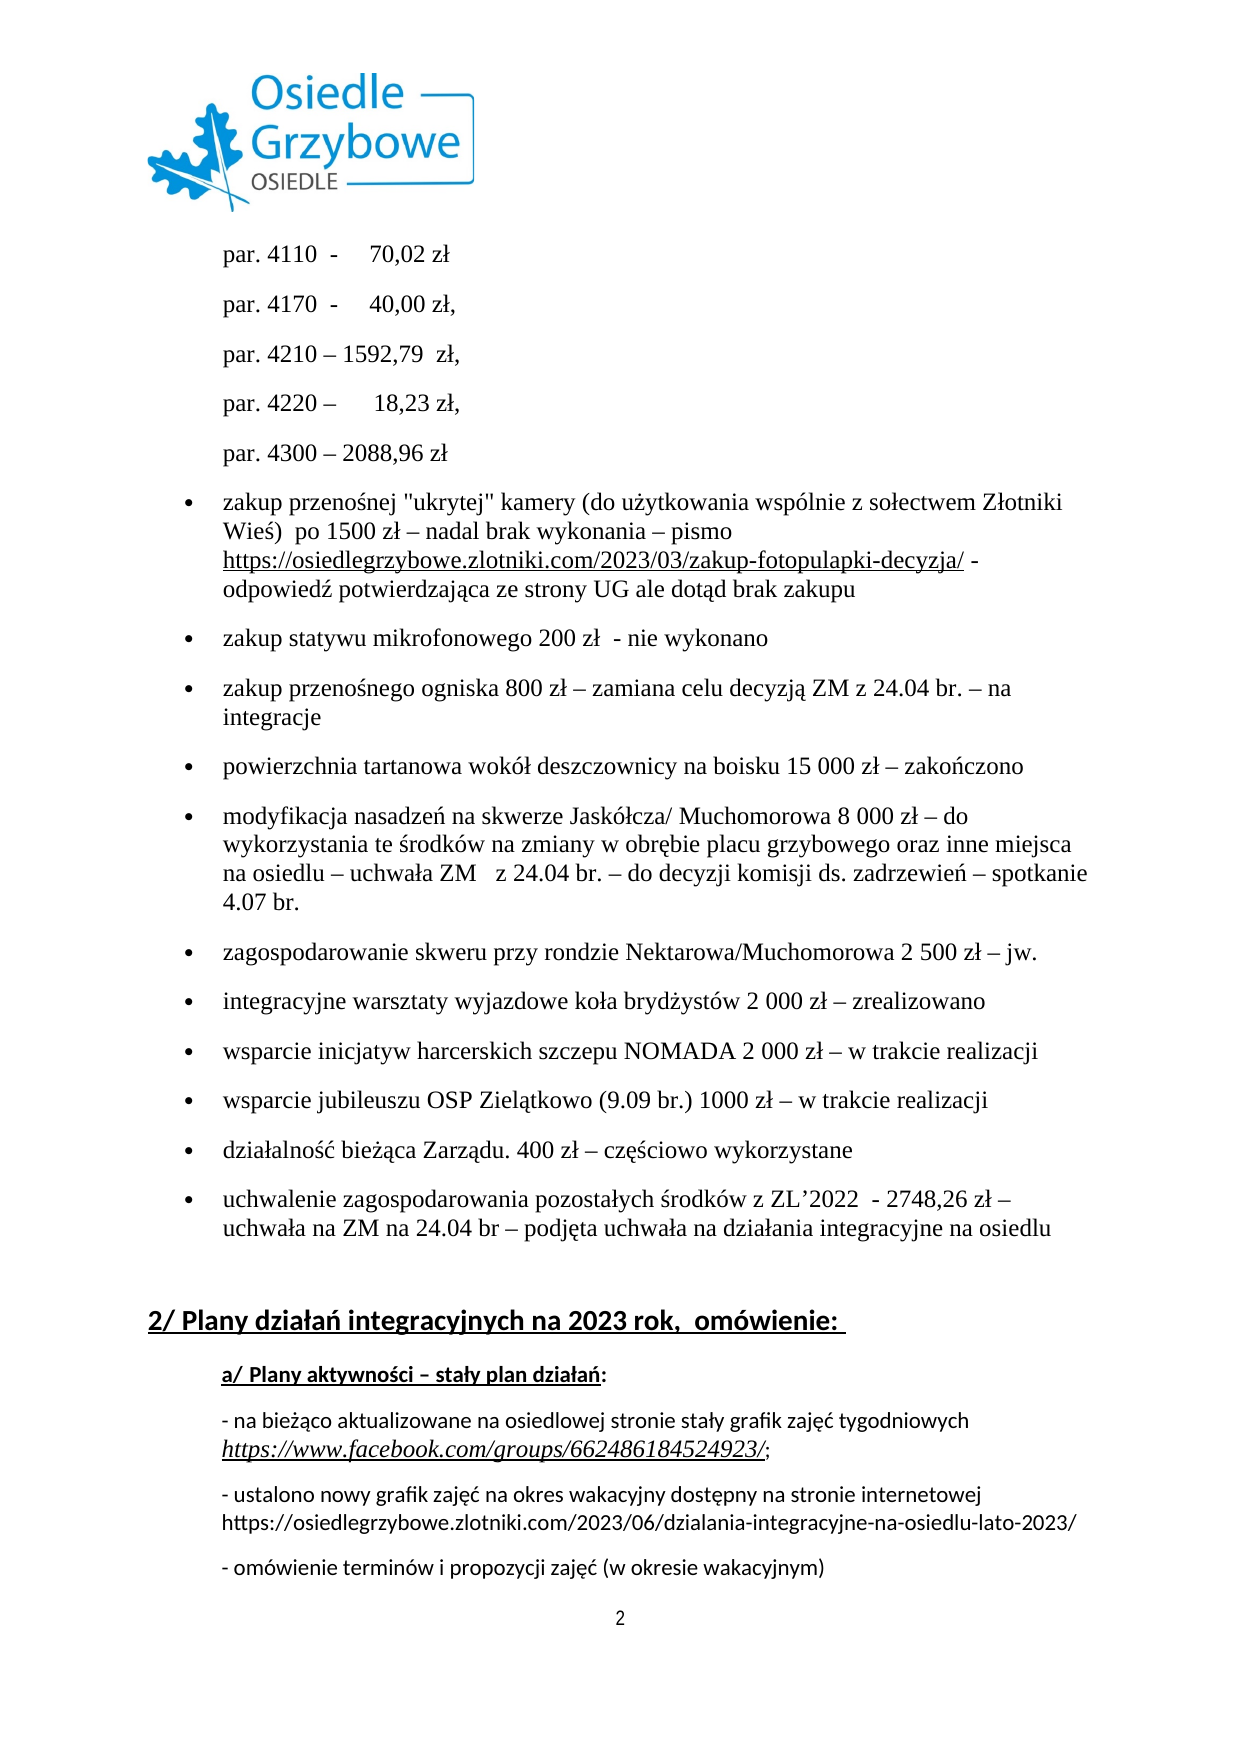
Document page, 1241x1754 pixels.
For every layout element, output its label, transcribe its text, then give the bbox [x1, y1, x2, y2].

text par. 4300 – 2088,96 zł [223, 438, 1093, 467]
text - ustalono nowy grafik zajęć na okres wakacyjny dostępny na stronie internetowej https://osiedlegrzybowe.zlotniki.com/2023/06/dzialania-integracyjne-na-osiedlu-lato-2023/ [221, 1480, 1093, 1536]
list zagospodarowanie skweru przy rondzie Nektarowa/Muchomorowa 2 500 zł – jw. [185, 937, 1093, 965]
list wsparcie inicjatyw harcerskich szczepu NOMADA 2 000 zł – w trakcie realizacji [185, 1036, 1093, 1064]
list uchwalenie zagospodarowania pozostałych środków z ZL’2022 - 2748,26 zł –uchwała na ZM na 24.04 br – podjęta uchwała na działania integracyjne na osiedlu [185, 1184, 1093, 1242]
list zakup przenośnej "ukrytej" kamery (do użytkowania wspólnie z sołectwem Złotniki Wieś) po 1500 zł – nadal brak wykonania – pismo https://osiedlegrzybowe.zlotniki.com/2023/03/zakup-fotopulapki-decyzja/ - odpowiedź potwierdzająca ze strony UG ale dotąd brak zakupu [185, 487, 1093, 602]
list modyfikacja nasadzeń na skwerze Jaskółcza/ Muchomorowa 8 000 zł – do wykorzystania te środków na zmiany w obrębie placu grzybowego oraz inne miejsca na osiedlu – uchwała ZM z 24.04 br. – do decyzji komisji ds. zadrzewień – spotkanie 4.07 br. [185, 801, 1093, 916]
text par. 4220 – 18,23 zł, [223, 388, 1093, 417]
text - na bieżąco aktualizowane na osiedlowej stronie stały grafik zajęć tygodniowych https://www.facebook.com/groups/662486184524923/; [148, 1407, 1093, 1464]
list integracyjne warsztaty wyjazdowe koła brydżystów 2 000 zł – zrealizowano [185, 986, 1093, 1015]
text par. 4110 - 70,02 zł [223, 239, 1093, 268]
list zakup statywu mikrofonowego 200 zł - nie wykonano [185, 623, 1093, 652]
text a/ Plany aktywności – stały plan działań: [148, 1354, 1093, 1390]
list zakup przenośnego ogniska 800 zł – zamiana celu decyzją ZM z 24.04 br. – na integracje [185, 673, 1093, 730]
list działalność bieżąca Zarządu. 400 zł – częściowo wykorzystane [185, 1135, 1093, 1164]
list wsparcie jubileuszu OSP Zielątkowo (9.09 br.) 1000 zł – w trakcie realizacji [185, 1085, 1093, 1114]
list powierzchnia tartanowa wokół deszczownicy na boisku 15 000 zł – zakończono [185, 751, 1093, 780]
text par. 4210 – 1592,79 zł, [223, 339, 1093, 367]
text par. 4170 - 40,00 zł, [223, 289, 1093, 318]
text 2/ Plany działań integracyjnych na 2023 rok, omówienie: [148, 1302, 1093, 1338]
text - omówienie terminów i propozycji zajęć (w okresie wakacyjnym) [148, 1553, 1093, 1581]
